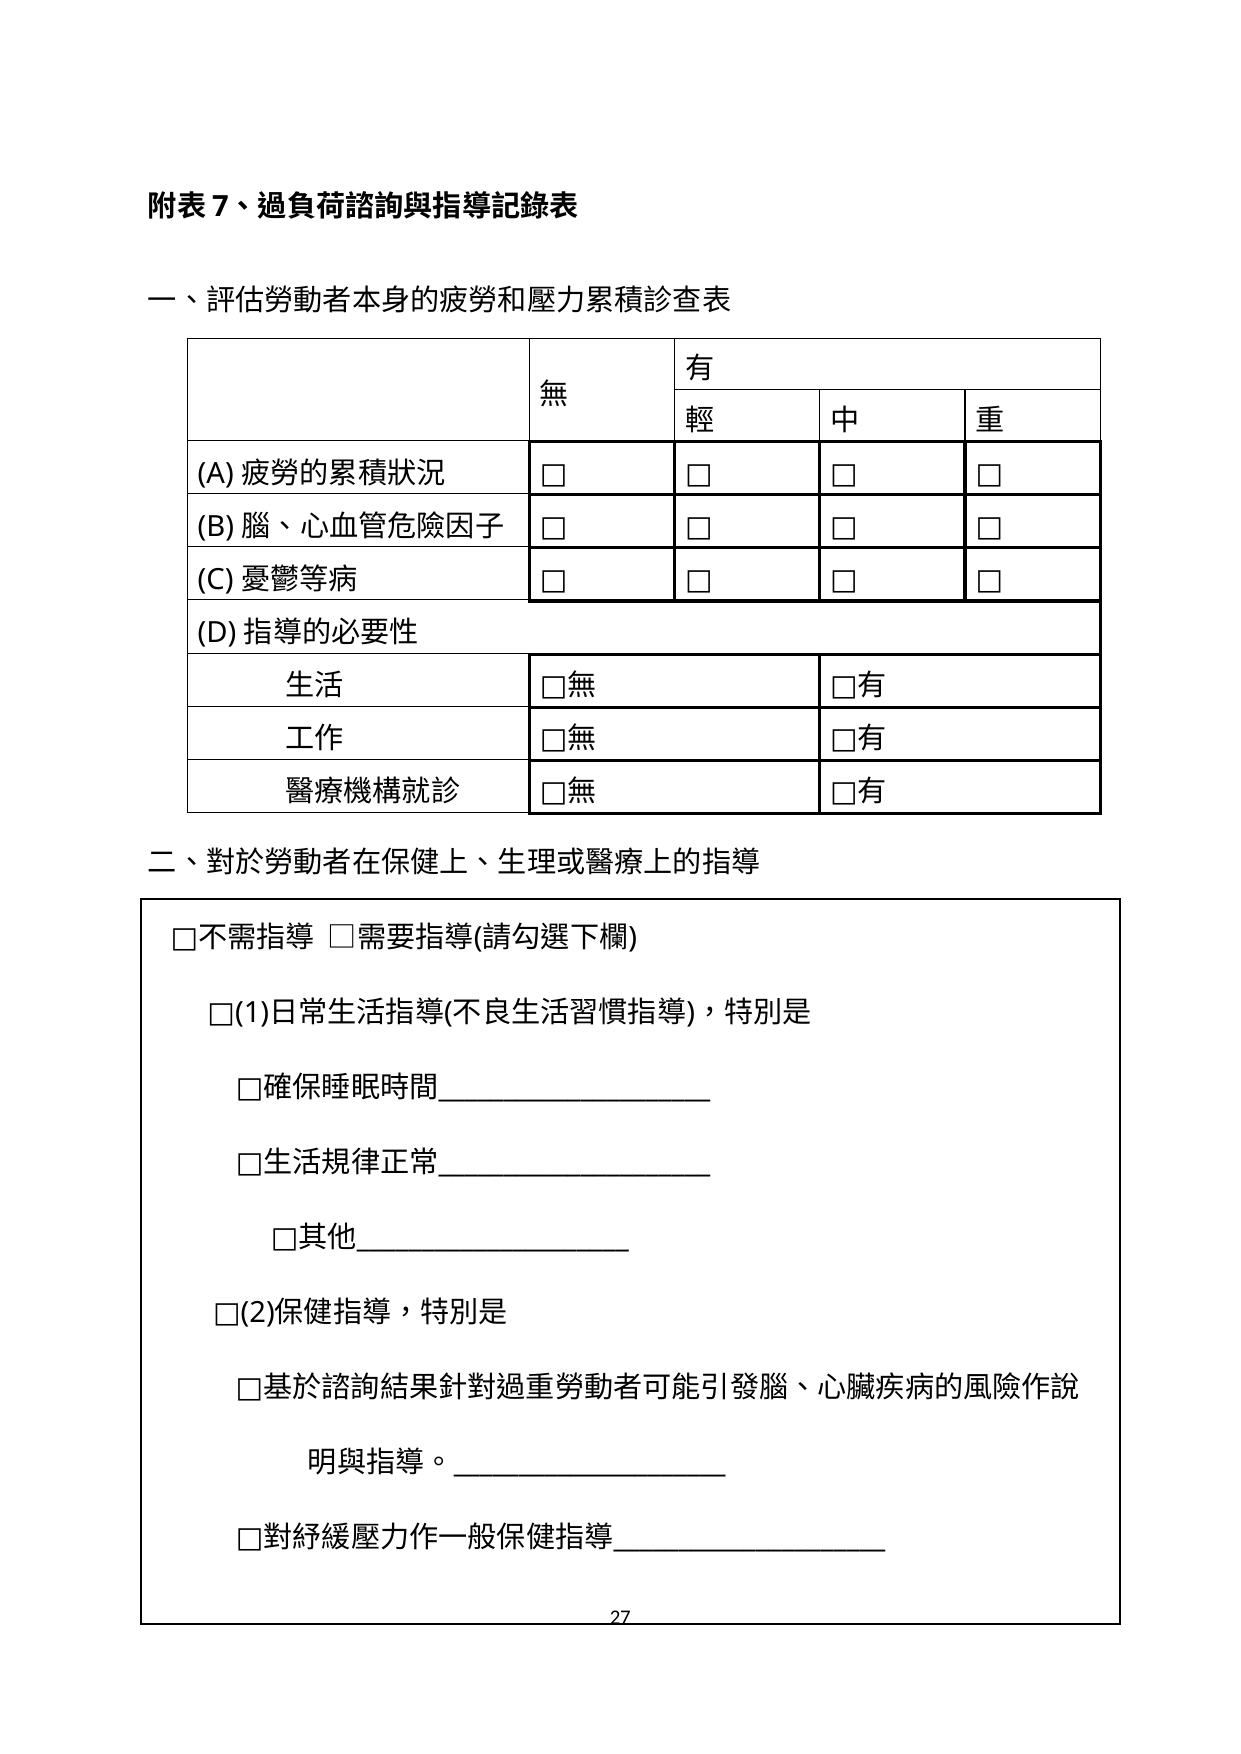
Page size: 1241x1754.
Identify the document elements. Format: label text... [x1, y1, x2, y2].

table_cell □ [531, 496, 673, 546]
table_cell □無 [531, 709, 818, 759]
table_cell □有 [821, 656, 1099, 706]
table_cell □ [821, 443, 963, 493]
text □(2)保健指導，特別是 [198, 1273, 1092, 1348]
table_cell □無 [531, 656, 818, 706]
table_header 有 [675, 339, 1100, 389]
table_cell 重 [966, 390, 1100, 440]
text □對紓緩壓力作一般保健指導_____________________ [198, 1498, 1092, 1573]
table_cell □ [821, 549, 963, 599]
table_cell □ [531, 443, 673, 493]
table_cell □ [676, 443, 818, 493]
table_cell □ [967, 549, 1099, 599]
table_cell □ [967, 443, 1099, 493]
table_cell □ [676, 496, 818, 546]
table_cell □ [821, 496, 963, 546]
table_cell □有 [821, 709, 1099, 759]
text 一、評估勞動者本身的疲勞和壓力累積診查表 [148, 260, 1092, 335]
subtitle 附表7、過負荷諮詢與指導記錄表 [148, 166, 1092, 241]
table_cell (A) 疲勞的累積狀況 [188, 441, 528, 493]
table_header [188, 339, 529, 440]
table_cell □ [531, 549, 673, 599]
table_cell □ [967, 496, 1099, 546]
text □確保睡眠時間_____________________ [198, 1048, 1092, 1123]
table_cell 輕 [675, 390, 819, 440]
table_cell (C) 憂鬱等病 [188, 547, 528, 599]
table_cell 生活 [188, 654, 528, 706]
text 二、對於勞動者在保健上、生理或醫療上的指導 [148, 410, 1092, 898]
text □不需指導 □需要指導(請勾選下欄) [148, 900, 1092, 973]
table_cell □有 [821, 762, 1099, 812]
table_cell □ [676, 549, 818, 599]
text □基於諮詢結果針對過重勞動者可能引發腦、心臟疾病的風險作說明與指導。_____________________ [197, 1348, 1092, 1498]
table_cell (D) 指導的必要性 [188, 600, 1099, 652]
text □(1)日常生活指導(不良生活習慣指導)，特別是 [148, 973, 1092, 1048]
table_cell □無 [531, 762, 818, 812]
table_cell 中 [820, 390, 964, 440]
table_cell 工作 [188, 707, 528, 759]
table_header 無 [530, 339, 674, 440]
table_cell (B) 腦、心血管危險因子 [188, 494, 528, 546]
table_cell 醫療機構就診 [188, 760, 528, 812]
text □生活規律正常_____________________ [198, 1123, 1092, 1198]
text □其他_____________________ [198, 1198, 1092, 1273]
